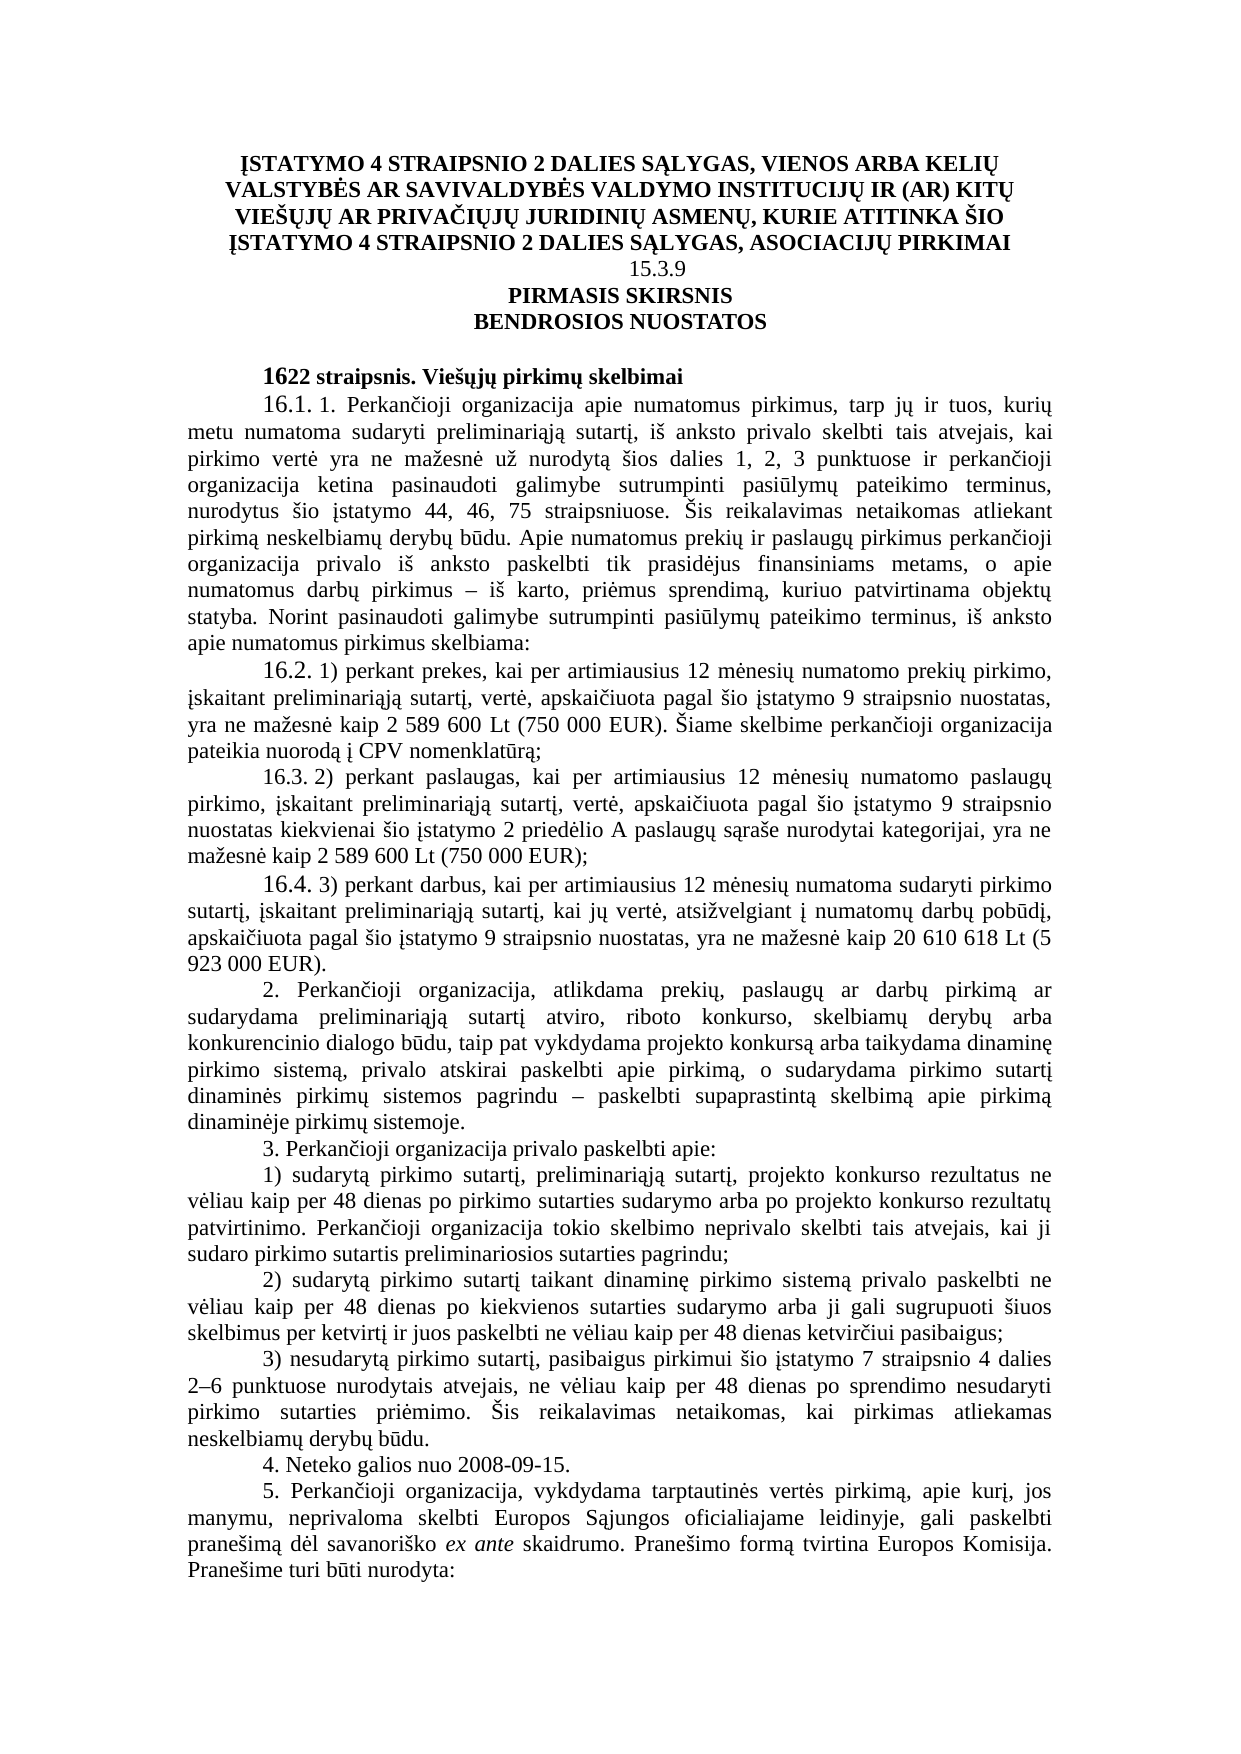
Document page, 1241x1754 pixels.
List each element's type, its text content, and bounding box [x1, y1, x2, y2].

subtitle įstatymo 4 straipsnio 2 dalies sąlygas, VIENOS ARBA KELIŲ VALSTYBĖS AR SAVIVALDYBĖS VALDYMO INSTITUCIJŲ IR (AR) KITŲ VIEŠŲJŲ AR PRIVAČIŲJŲ JURIDINIŲ ASMENŲ, kurie atitinka šio įstatymo 4 straipsnio 2 dalies sąlygas, ASOCIACIJŲ PIRKIMAI [186, 150, 1053, 255]
text 1) sudarytą pirkimo sutartį, preliminariąją sutartį, projekto konkurso rezultatus ne vėliau kaip per 48 dienas po pirkimo sutarties sudarymo arba po projekto konkurso rezultatų patvirtinimo. Perkančioji organizacija tokio skelbimo neprivalo skelbti tais atvejais, kai ji sudaro pirkimo sutartis preliminariosios sutarties pagrindu; [187, 1161, 1053, 1266]
text 5. Perkančioji organizacija, vykdydama tarptautinės vertės pirkimą, apie kurį, jos manymu, neprivaloma skelbti Europos Sąjungos oficialiajame leidinyje, gali paskelbti pranešimą dėl savanoriško ex ante skaidrumo. Pranešimo formą tvirtina Europos Komisija. Pranešime turi būti nurodyta: [187, 1477, 1053, 1583]
subtitle 1) perkant prekes, kai per artimiausius 12 mėnesių numatomo prekių pirkimo, įskaitant preliminariąją sutartį, vertė, apskaičiuota pagal šio įstatymo 9 straipsnio nuostatas, yra ne mažesnė kaip 2 589 600 Lt (750 000 EUR). Šiame skelbime perkančioji organizacija pateikia nuorodą į CPV nomenklatūrą; [187, 656, 1053, 763]
subtitle 1. Perkančioji organizacija apie numatomus pirkimus, tarp jų ir tuos, kurių metu numatoma sudaryti preliminariąją sutartį, iš anksto privalo skelbti tais atvejais, kai pirkimo vertė yra ne mažesnė už nurodytą šios dalies 1, 2, 3 punktuose ir perkančioji organizacija ketina pasinaudoti galimybe sutrumpinti pasiūlymų pateikimo terminus, nurodytus šio įstatymo 44, 46, 75 straipsniuose. Šis reikalavimas netaikomas atliekant pirkimą neskelbiamų derybų būdu. Apie numatomus prekių ir paslaugų pirkimus perkančioji organizacija privalo iš anksto paskelbti tik prasidėjus finansiniams metams, o apie numatomus darbų pirkimus – iš karto, priėmus sprendimą, kuriuo patvirtinama objektų statyba. Norint pasinaudoti galimybe sutrumpinti pasiūlymų pateikimo terminus, iš anksto apie numatomus pirkimus skelbiama: [187, 389, 1053, 656]
text 3. Perkančioji organizacija privalo paskelbti apie: [187, 1135, 1053, 1161]
subtitle BENDROSIOS NUOSTATOS [187, 308, 1053, 334]
subtitle PIRMASIS SKIRSNIS [187, 282, 1053, 308]
text 2. Perkančioji organizacija, atlikdama prekių, paslaugų ar darbų pirkimą ar sudarydama preliminariąją sutartį atviro, riboto konkurso, skelbiamų derybų arba konkurencinio dialogo būdu, taip pat vykdydama projekto konkursą arba taikydama dinaminę pirkimo sistemą, privalo atskirai paskelbti apie pirkimą, o sudarydama pirkimo sutartį dinaminės pirkimų sistemos pagrindu – paskelbti supaprastintą skelbimą apie pirkimą dinaminėje pirkimų sistemoje. [187, 977, 1053, 1135]
text 3) nesudarytą pirkimo sutartį, pasibaigus pirkimui šio įstatymo 7 straipsnio 4 dalies 2–6 punktuose nurodytais atvejais, ne vėliau kaip per 48 dienas po sprendimo nesudaryti pirkimo sutarties priėmimo. Šis reikalavimas netaikomas, kai pirkimas atliekamas neskelbiamų derybų būdu. [187, 1346, 1053, 1451]
subtitle 3) perkant darbus, kai per artimiausius 12 mėnesių numatoma sudaryti pirkimo sutartį, įskaitant preliminariąją sutartį, kai jų vertė, atsižvelgiant į numatomų darbų pobūdį, apskaičiuota pagal šio įstatymo 9 straipsnio nuostatas, yra ne mažesnė kaip 20 610 618 Lt (5 923 000 EUR). [187, 869, 1053, 977]
text 2) sudarytą pirkimo sutartį taikant dinaminę pirkimo sistemą privalo paskelbti ne vėliau kaip per 48 dienas po kiekvienos sutarties sudarymo arba ji gali sugrupuoti šiuos skelbimus per ketvirtį ir juos paskelbti ne vėliau kaip per 48 dienas ketvirčiui pasibaigus; [187, 1266, 1053, 1346]
text 4. Neteko galios nuo 2008-09-15. [187, 1451, 1053, 1477]
subtitle 22 straipsnis. Viešųjų pirkimų skelbimai [187, 361, 1053, 389]
subtitle 2) perkant paslaugas, kai per artimiausius 12 mėnesių numatomo paslaugų pirkimo, įskaitant preliminariąją sutartį, vertė, apskaičiuota pagal šio įstatymo 9 straipsnio nuostatas kiekvienai šio įstatymo 2 priedėlio A paslaugų sąraše nurodytai kategorijai, yra ne mažesnė kaip 2 589 600 Lt (750 000 EUR); [187, 763, 1053, 869]
